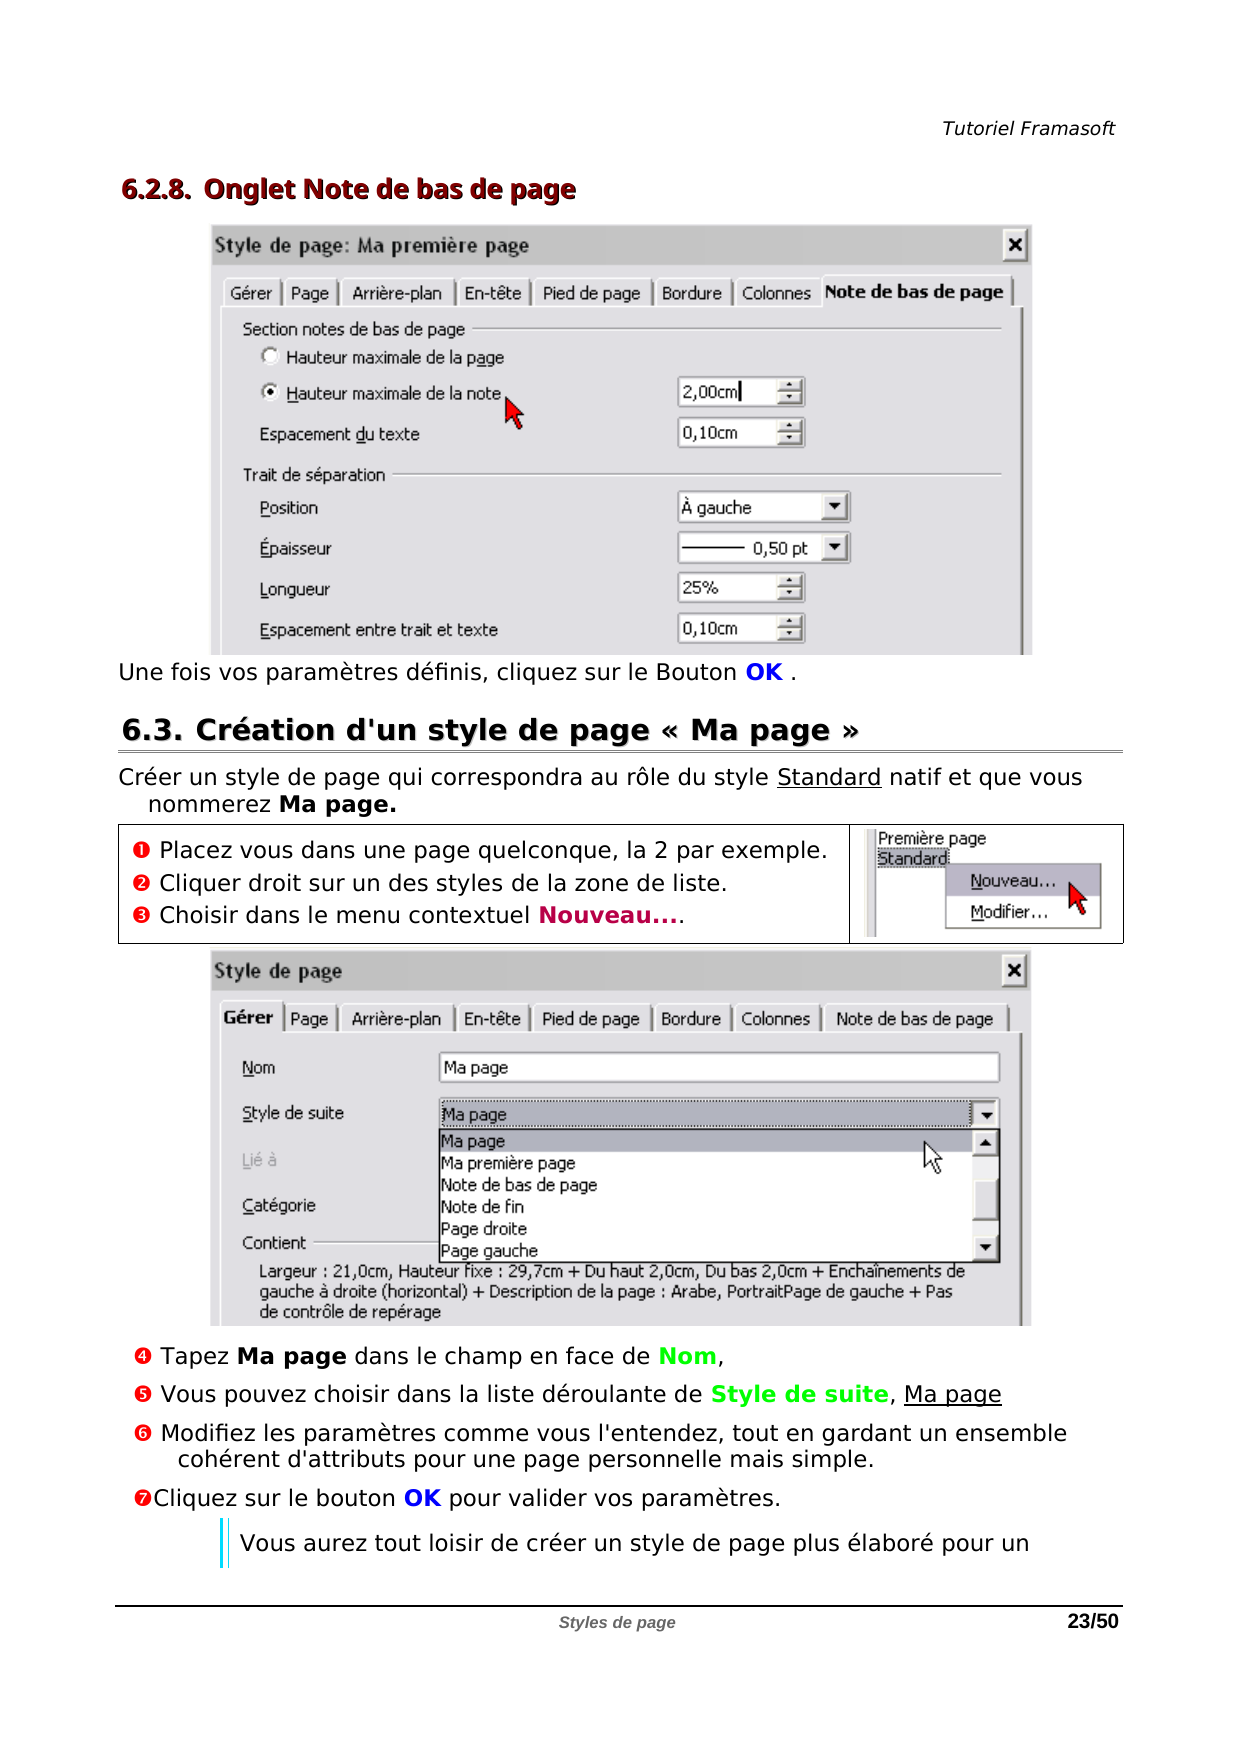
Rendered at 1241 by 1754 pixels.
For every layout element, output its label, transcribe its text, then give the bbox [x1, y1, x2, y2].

picture [209, 947, 1032, 1326]
text ➏ Modifiez les paramètres comme vous l'entendez, tout en gardant un ensemble cohérent d'attributs pour une page personnelle mais simple. [118, 1420, 1123, 1473]
table_header ➊ Placez vous dans une page quelconque, la 2 par exemple. ➋ Cliquer droit sur un des styles de la zone de liste. ➌ Choisir dans le menu contextuel Nouveau.... [119, 825, 849, 943]
subtitle Création d'un style de page « Ma page » [118, 710, 1123, 750]
text ➎ Vous pouvez choisir dans la liste déroulante de Style de suite, Ma page [118, 1381, 1123, 1408]
table_header [850, 825, 1123, 943]
text ➍ Tapez Ma page dans le champ en face de Nom, [118, 1343, 1123, 1369]
subtitle Onglet Note de bas de page [118, 169, 1123, 206]
text Créer un style de page qui correspondra au rôle du style Standard natif et que vous nommerez Ma page. [118, 764, 1123, 817]
text Une fois vos paramètres définis, cliquez sur le Bouton OK . [118, 659, 1123, 686]
picture [208, 223, 1033, 655]
picture [864, 829, 1108, 937]
text ➐Cliquez sur le bouton OK pour valider vos paramètres. [118, 1485, 1123, 1512]
text Vous aurez tout loisir de créer un style de page plus élaboré pour un [229, 1518, 1122, 1568]
